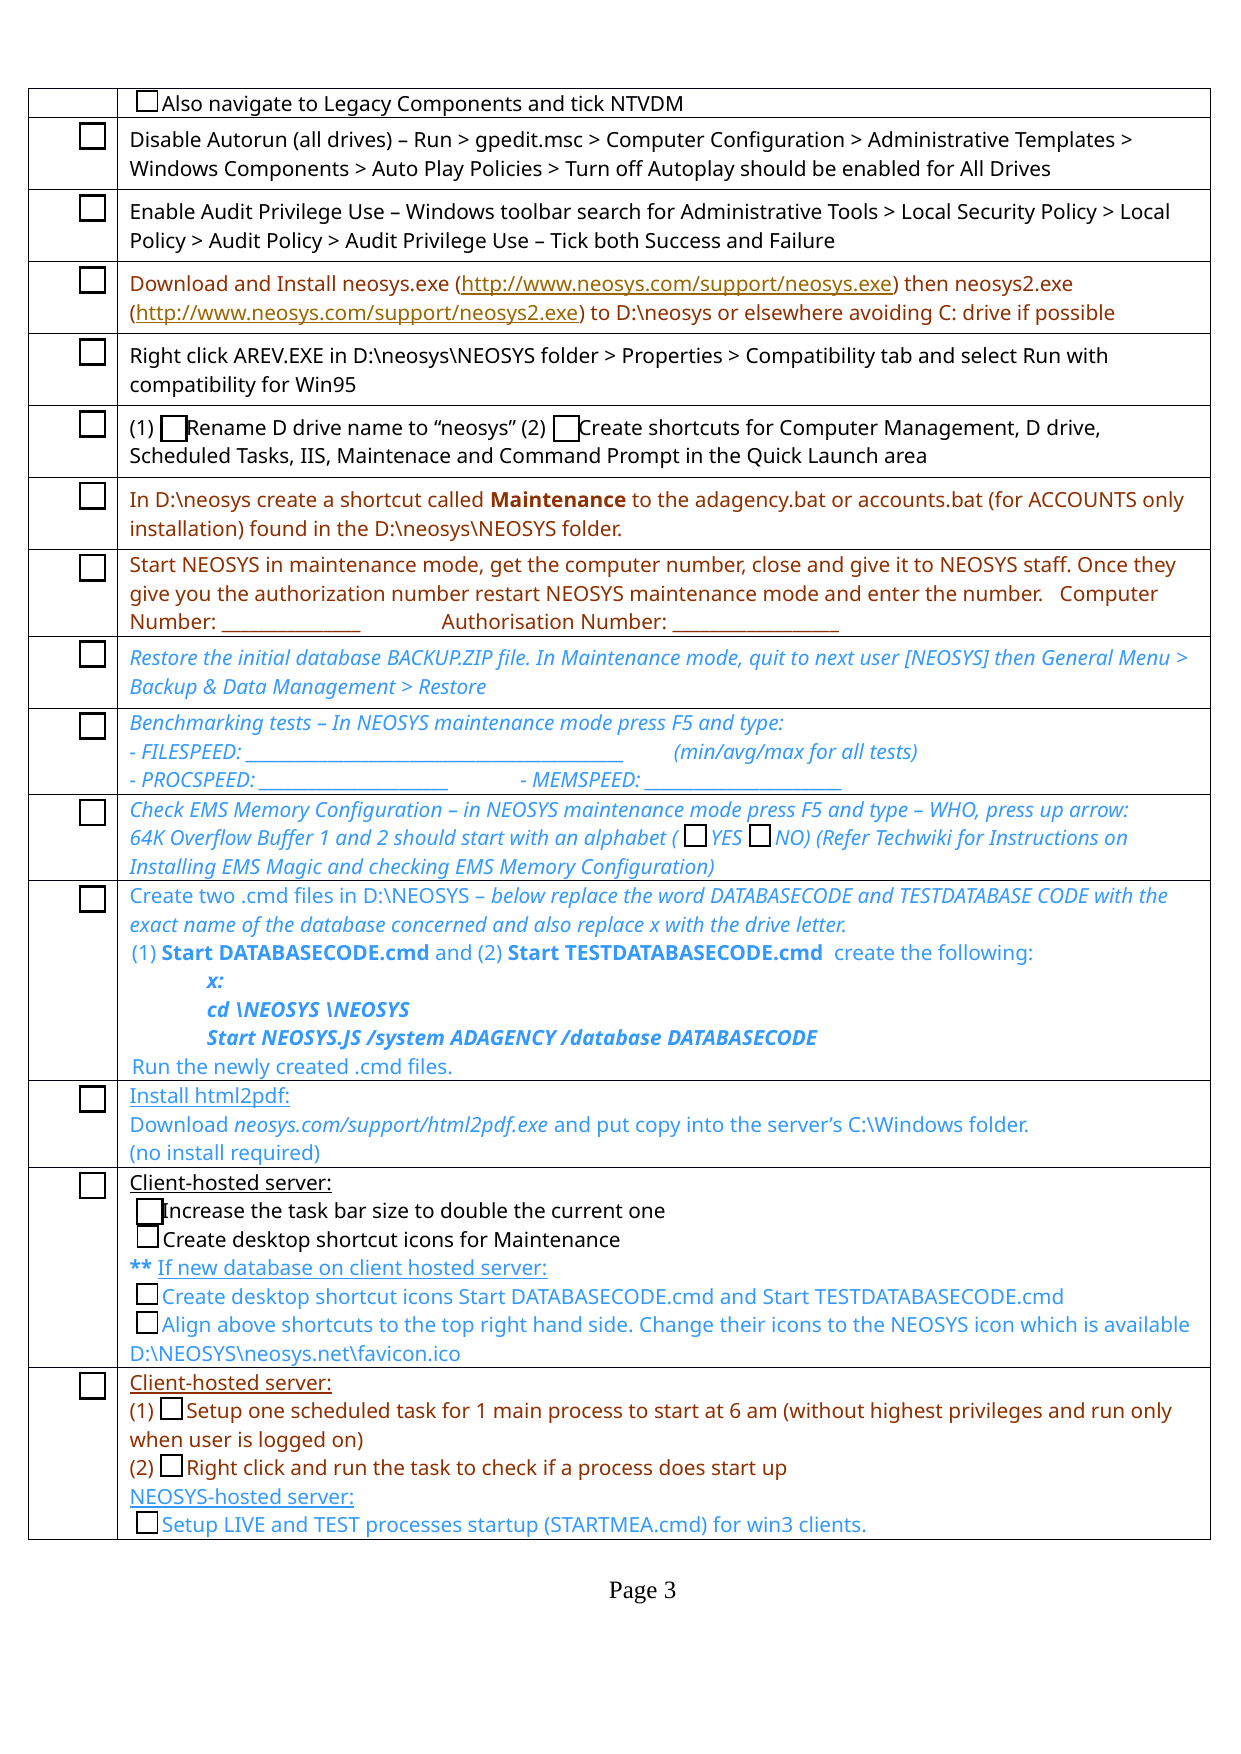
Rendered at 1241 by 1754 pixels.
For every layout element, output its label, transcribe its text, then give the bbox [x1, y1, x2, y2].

table_cell [29, 550, 117, 636]
table_cell Install html2pdf: Download neosys.com/support/html2pdf.exe and put copy into the server’s C:\Windows folder. (no install required) [118, 1081, 1210, 1167]
table_cell [29, 478, 117, 549]
table_cell Restore the initial database BACKUP.ZIP file. In Maintenance mode, quit to next user [NEOSYS] then General Menu > Backup & Data Management > Restore [118, 637, 1210, 707]
table_cell [29, 795, 117, 880]
table_cell Enable Audit Privilege Use – Windows toolbar search for Administrative Tools > Local Security Policy > Local Policy > Audit Policy > Audit Privilege Use – Tick both Success and Failure [118, 190, 1210, 261]
table_cell Create two .cmd files in D:\NEOSYS – below replace the word DATABASECODE and TESTDATABASE CODE with the exact name of the database concerned and also replace x with the drive letter. [118, 881, 1210, 1080]
table_cell [29, 637, 117, 707]
table_cell Check EMS Memory Configuration – in NEOSYS maintenance mode press F5 and type – WHO, press up arrow: 64K Overflow Buffer 1 and 2 should start with an alphabet ( YES NO) (Refer Techwiki for Instructions on Installing EMS Magic and checking EMS Memory Configuration) [118, 795, 1210, 880]
table_cell [29, 406, 117, 477]
table_cell Client-hosted server: (1) Setup one scheduled task for 1 main process to start at 6 am (without highest privileges and run only when user is logged on) (2) Right click and run the task to check if a process does start up NEOSYS-hosted server: Setup LIVE and TEST processes startup (STARTMEA.cmd) for win3 clients. [118, 1368, 1210, 1539]
table_cell [29, 334, 117, 405]
table_cell [29, 881, 117, 1080]
table_cell [29, 1081, 117, 1167]
table_cell Download and Install neosys.exe (http://www.neosys.com/support/neosys.exe) then neosys2.exe (http://www.neosys.com/support/neosys2.exe) to D:\neosys or elsewhere avoiding C: drive if possible [118, 262, 1210, 333]
table_cell Client-hosted server: Increase the task bar size to double the current one Create desktop shortcut icons for Maintenance ** If new database on client hosted server: Create desktop shortcut icons Start DATABASECODE.cmd and Start TESTDATABASECODE.cmd Align above shortcuts to the top right hand side. Change their icons to the NEOSYS icon which is available D:\NEOSYS\neosys.net\favicon.ico [118, 1168, 1210, 1367]
table_cell Also navigate to Legacy Components and tick NTVDM [118, 89, 1210, 117]
table_cell (1) Rename D drive name to “neosys” (2) Create shortcuts for Computer Management, D drive, Scheduled Tasks, IIS, Maintenace and Command Prompt in the Quick Launch area [118, 406, 1210, 477]
table_cell [29, 262, 117, 333]
table_cell In D:\neosys create a shortcut called Maintenance to the adagency.bat or accounts.bat (for ACCOUNTS only installation) found in the D:\neosys\NEOSYS folder. [118, 478, 1210, 549]
table_cell [29, 89, 117, 117]
table_cell Right click AREV.EXE in D:\neosys\NEOSYS folder > Properties > Compatibility tab and select Run with compatibility for Win95 [118, 334, 1210, 405]
table_cell [29, 709, 117, 794]
table_cell Disable Autorun (all drives) – Run > gpedit.msc > Computer Configuration > Administrative Templates > Windows Components > Auto Play Policies > Turn off Autoplay should be enabled for All Drives [118, 118, 1210, 189]
table_cell Benchmarking tests – In NEOSYS maintenance mode press F5 and type: - FILESPEED: ______________________________________________ (min/avg/max for all tests) - PROCSPEED: _______________________ - MEMSPEED: ________________________ [118, 709, 1210, 794]
table_header (1) Start DATABASECODE.cmd and (2) Start TESTDATABASECODE.cmd create the following: x: cd \NEOSYS \NEOSYS Start NEOSYS.JS /system ADAGENCY /database DATABASECODE Run the newly created .cmd files. [120, 938, 1210, 1080]
table_cell Start NEOSYS in maintenance mode, get the computer number, close and give it to NEOSYS staff. Once they give you the authorization number restart NEOSYS maintenance mode and enter the number. Computer Number: _______________ Authorisation Number: __________________ [118, 550, 1210, 636]
table_cell [29, 1368, 117, 1539]
table_cell [29, 190, 117, 261]
table_cell [29, 118, 117, 189]
table_cell [29, 1168, 117, 1367]
